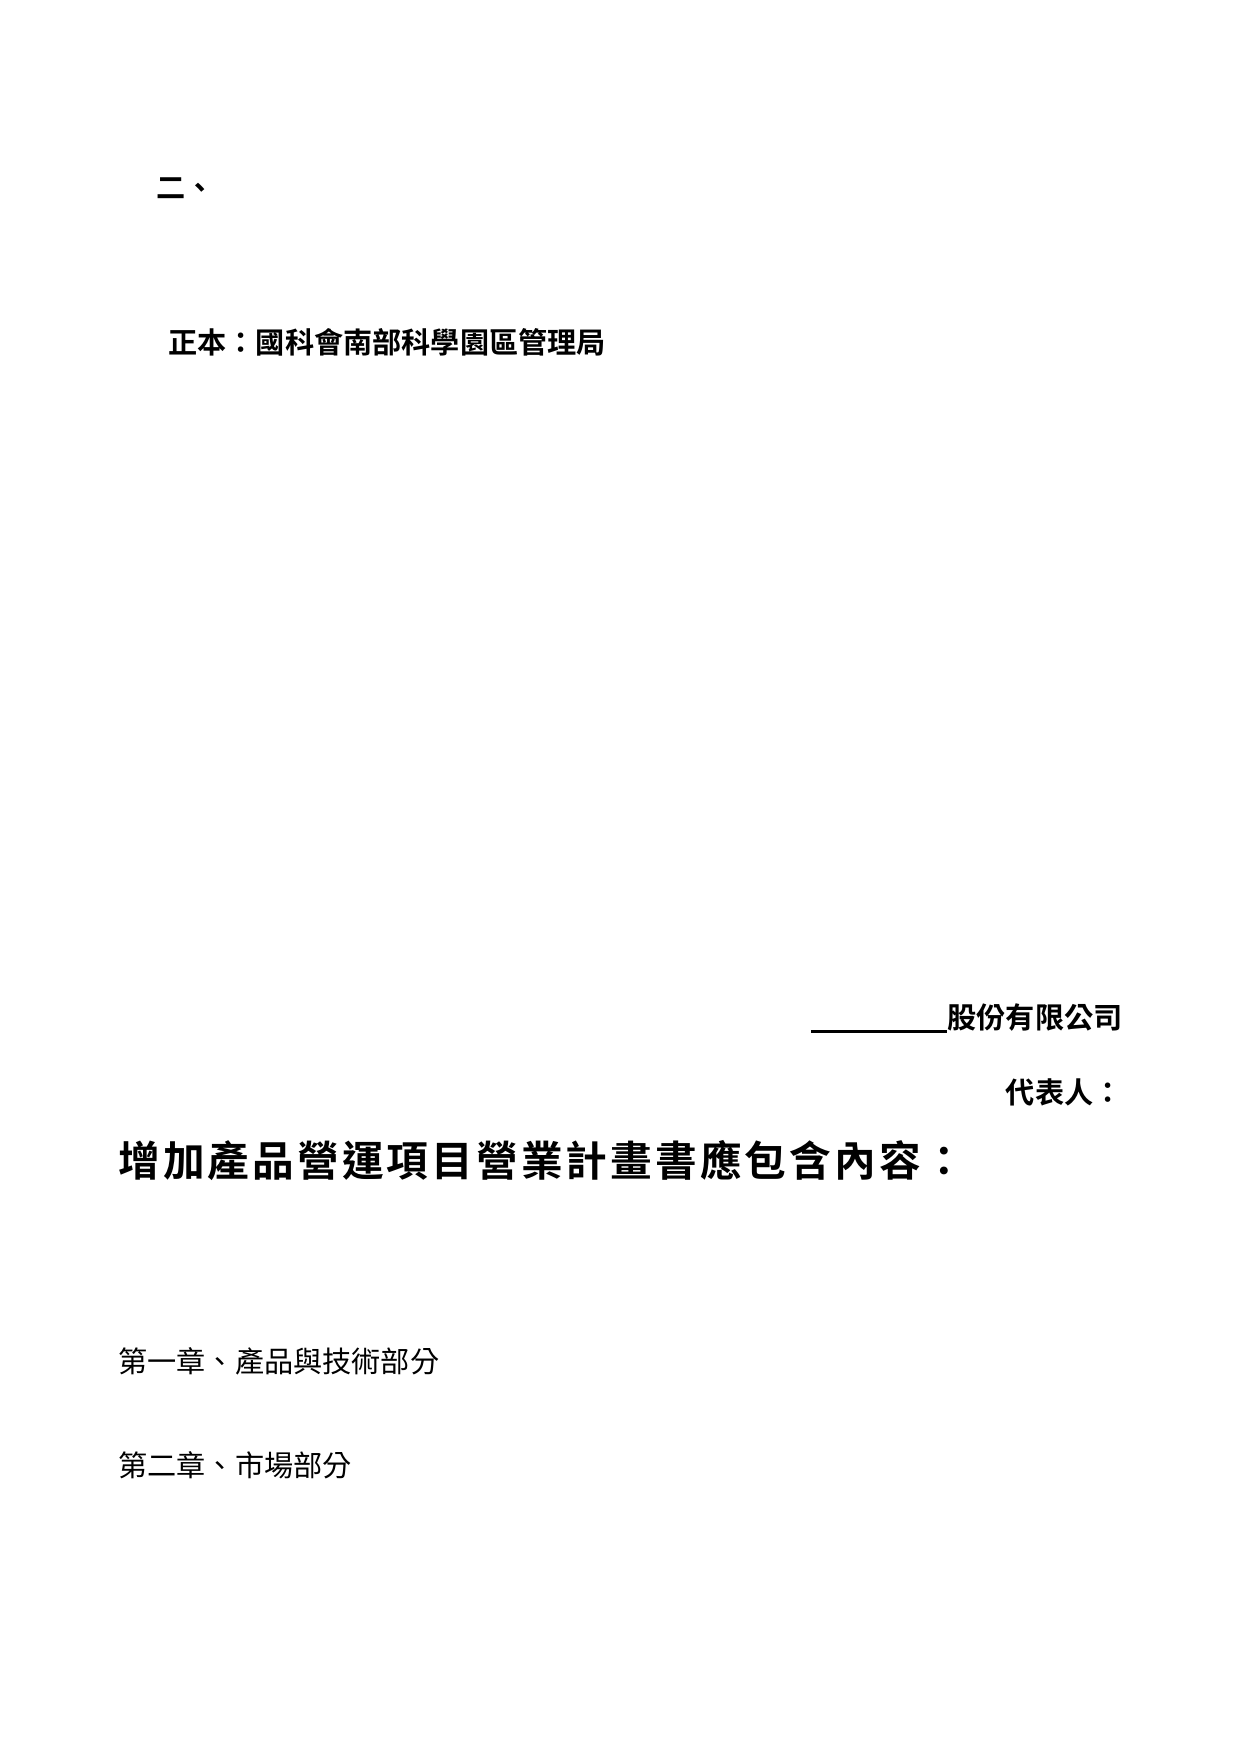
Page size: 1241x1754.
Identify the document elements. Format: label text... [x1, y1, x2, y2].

text 增加產品營運項目營業計畫書應包含內容： [118, 1128, 1122, 1188]
subtitle 二、 [118, 164, 1122, 207]
text 第二章、市場部分 [118, 1427, 1122, 1502]
subtitle 股份有限公司 [118, 978, 1122, 1053]
text 第一章、產品與技術部分 [118, 1322, 1122, 1397]
subtitle 代表人： [118, 1053, 1122, 1128]
subtitle 正本：國科會南部科學園區管理局 [168, 303, 1122, 378]
